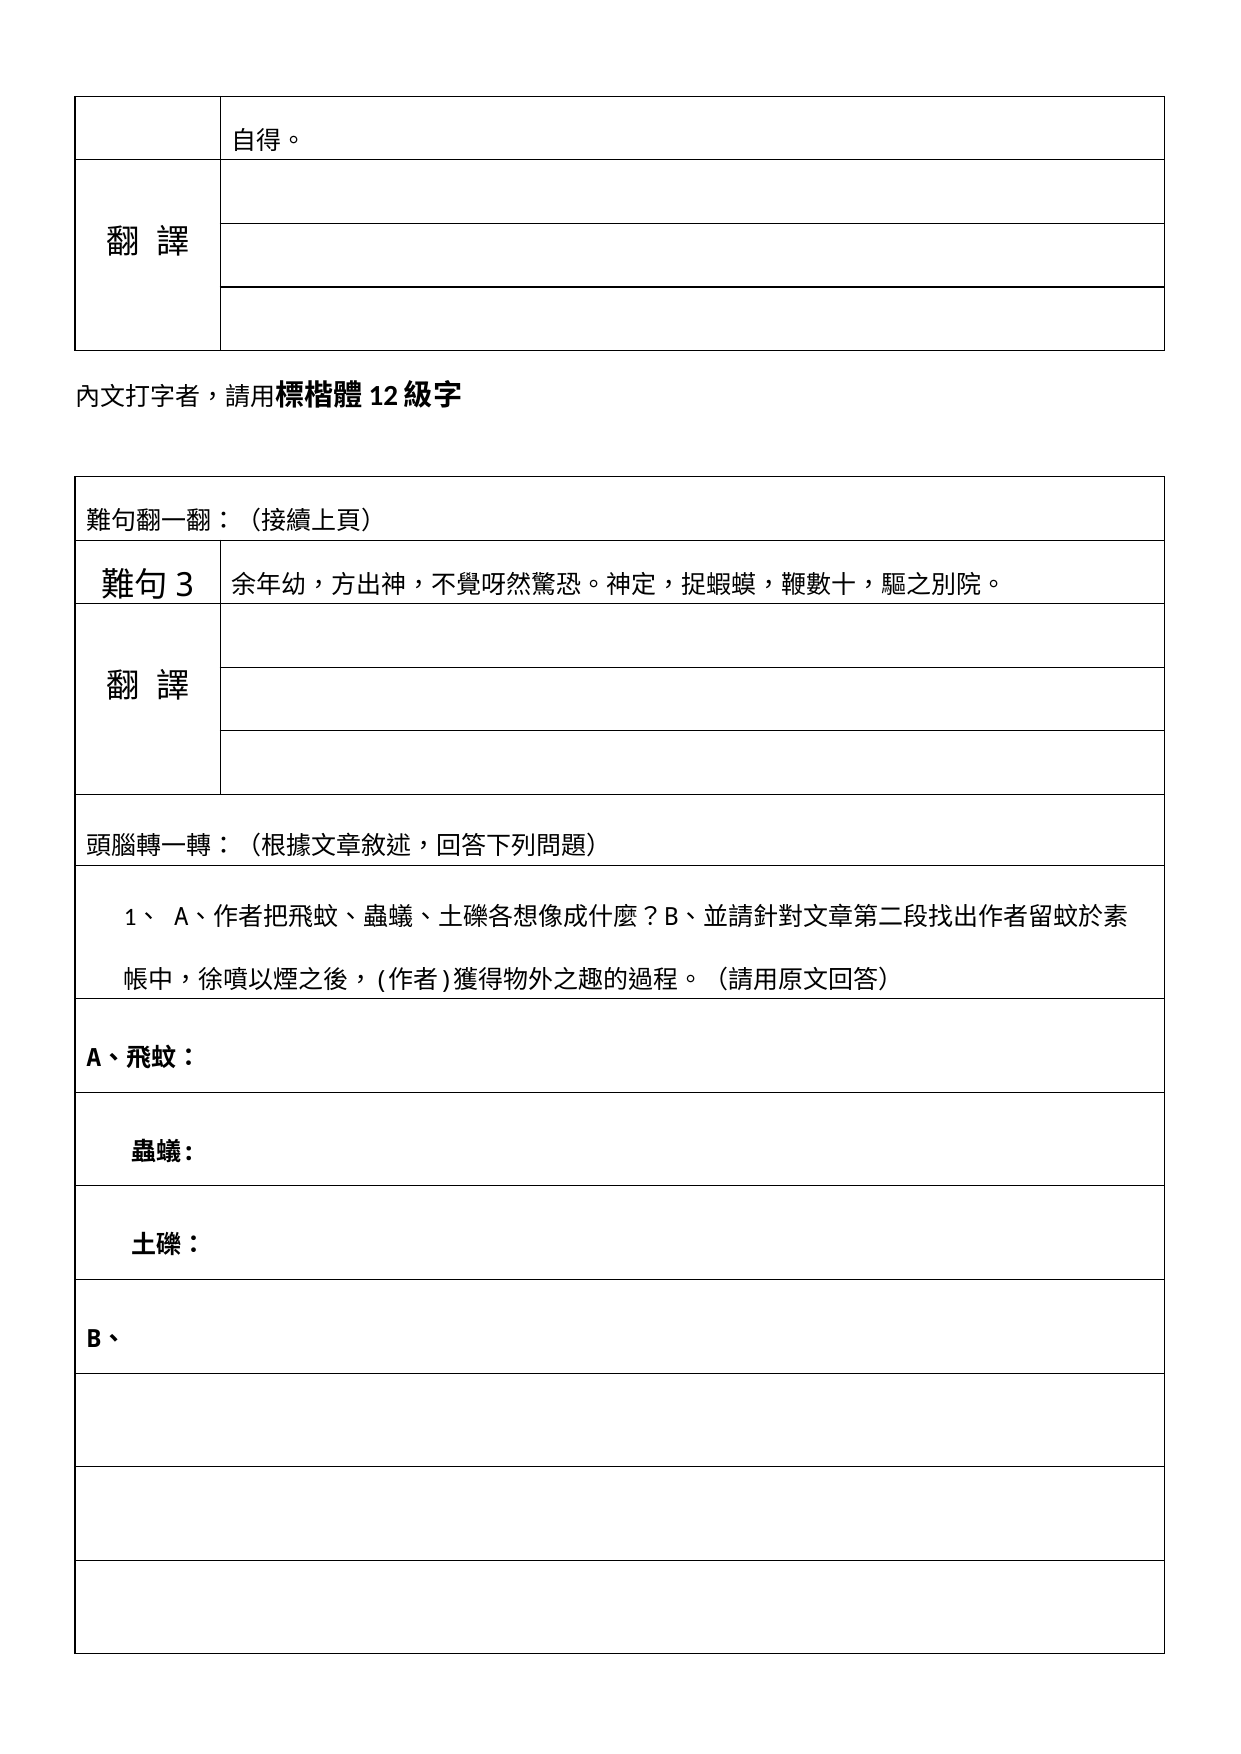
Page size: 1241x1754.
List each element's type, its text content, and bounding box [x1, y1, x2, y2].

table_cell [221, 731, 1164, 794]
table_cell [76, 1561, 1164, 1653]
table_cell [221, 604, 1164, 667]
text 內文打字者，請用標楷體12級字 [75, 351, 1165, 413]
table_cell B、 [76, 1280, 1164, 1372]
table_cell 蟲蟻: [76, 1093, 1164, 1185]
table_cell 難句3 [76, 541, 220, 603]
table_cell [76, 97, 220, 159]
table_cell 翻 譯 [76, 604, 220, 794]
table_cell [221, 160, 1164, 223]
table_cell [221, 224, 1164, 286]
table_cell 余年幼，方出神，不覺呀然驚恐。神定，捉蝦蟆，鞭數十，驅之別院。 [221, 541, 1164, 603]
table_cell [76, 1374, 1164, 1466]
table_header 難句翻一翻：（接續上頁） [76, 477, 1164, 539]
table_cell 頭腦轉一轉：（根據文章敘述，回答下列問題） [76, 795, 1164, 865]
table_cell [221, 668, 1164, 730]
table_cell 自得。 [221, 97, 1164, 159]
table_cell A、作者把飛蚊、蟲蟻、土礫各想像成什麼？B、並請針對文章第二段找出作者留蚊於素帳中，徐噴以煙之後，(作者)獲得物外之趣的過程。（請用原文回答） [76, 866, 1164, 998]
table_cell 翻 譯 [76, 160, 220, 350]
table_cell A、飛蚊： [76, 999, 1164, 1092]
table_cell 土礫： [76, 1186, 1164, 1279]
table_cell [76, 1467, 1164, 1559]
table_cell [221, 288, 1164, 350]
